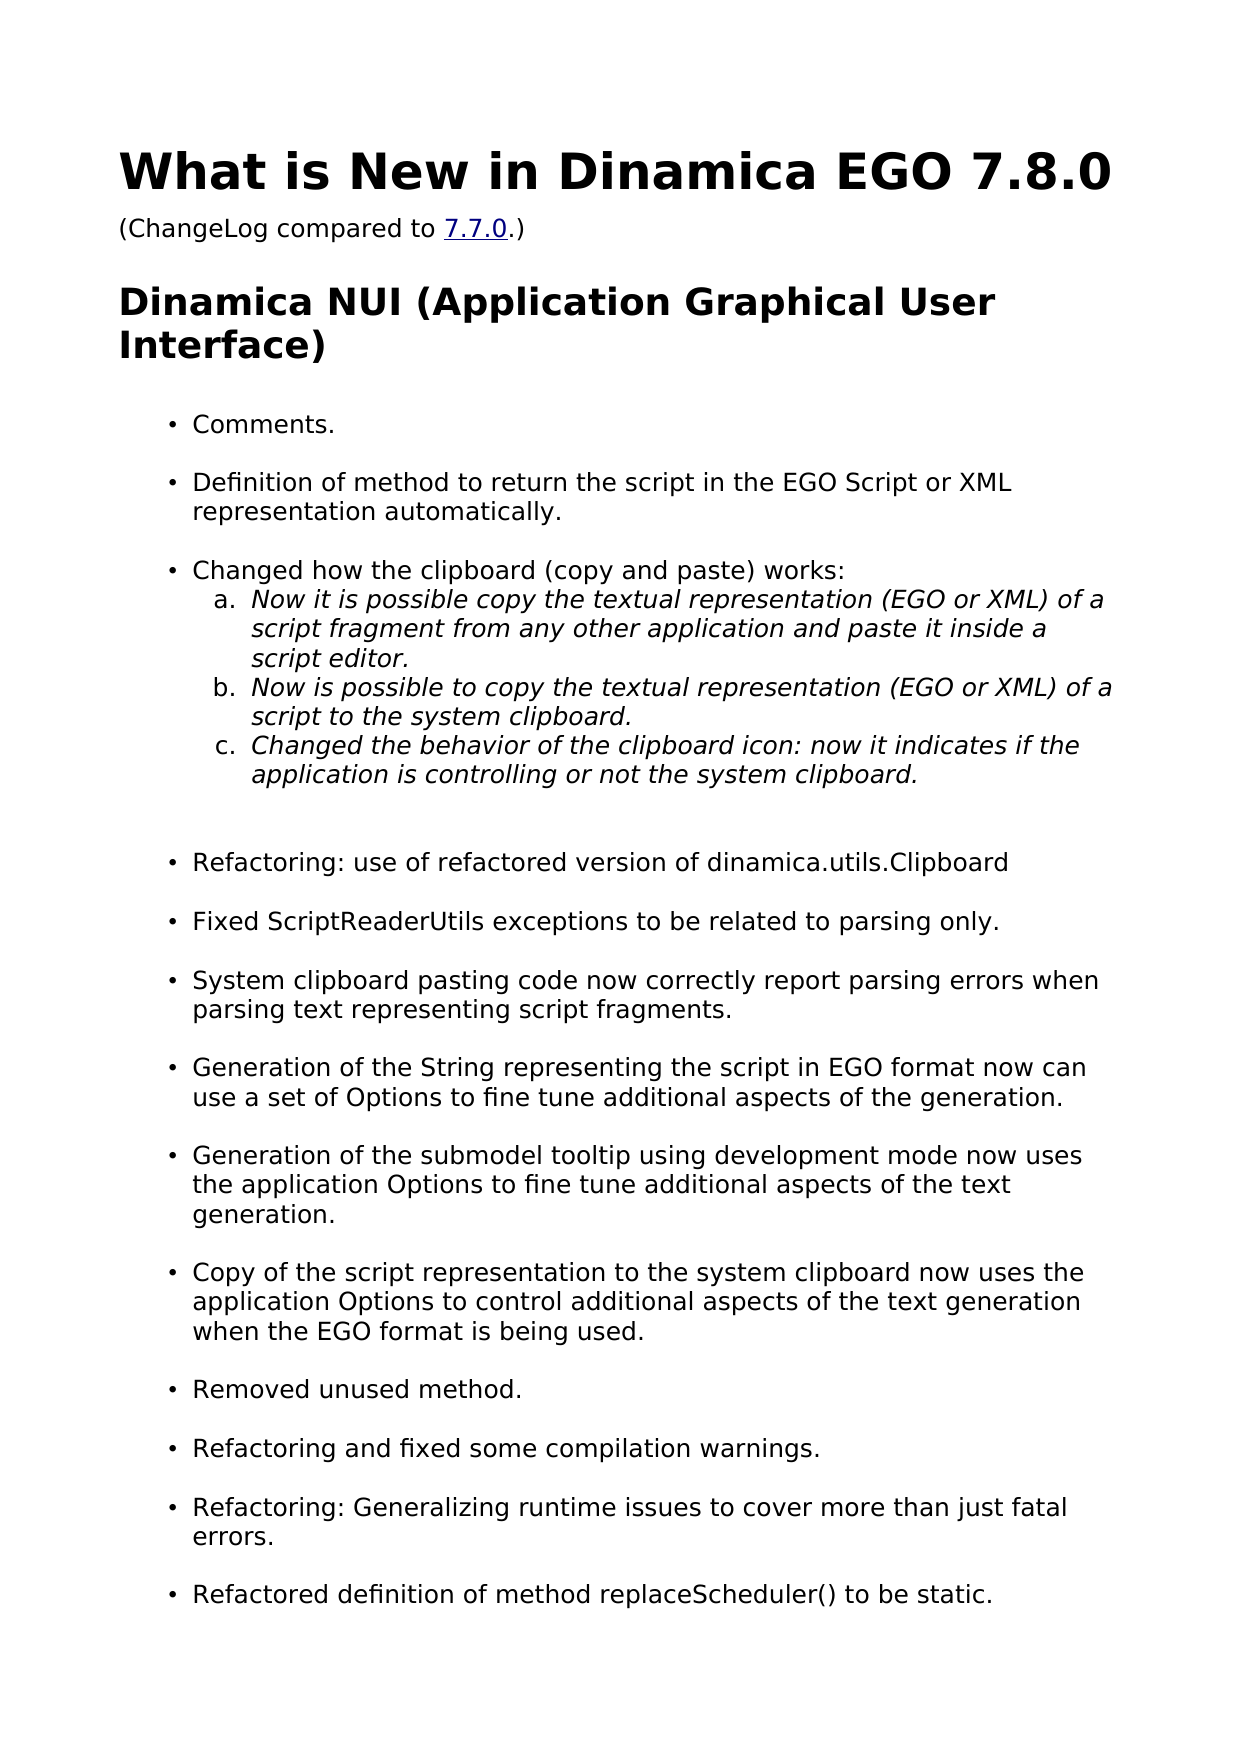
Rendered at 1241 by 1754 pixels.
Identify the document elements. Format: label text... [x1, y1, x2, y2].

list Generation of the submodel tooltip using development mode now uses the application Options to fine tune additional aspects of the text generation. [177, 1141, 1122, 1229]
subtitle What is New in Dinamica EGO 7.8.0 [118, 143, 1122, 201]
list Refactoring: use of refactored version of dinamica.utils.Clipboard [177, 848, 1122, 878]
subtitle Dinamica NUI (Application Graphical User Interface) [118, 281, 1122, 368]
list Now is possible to copy the textual representation (EGO or XML) of a script to the system clipboard. [236, 673, 1122, 731]
list Changed how the clipboard (copy and paste) works: [177, 556, 1122, 585]
list Copy of the script representation to the system clipboard now uses the application Options to control additional aspects of the text generation when the EGO format is being used. [177, 1258, 1122, 1346]
list Refactored definition of method replaceScheduler() to be static. [177, 1581, 1122, 1610]
list System clipboard pasting code now correctly report parsing errors when parsing text representing script fragments. [177, 966, 1122, 1024]
list Comments. [177, 410, 1122, 439]
list Now it is possible copy the textual representation (EGO or XML) of a script fragment from any other application and paste it inside a script editor. [236, 585, 1122, 673]
list Generation of the String representing the script in EGO format now can use a set of Options to fine tune additional aspects of the generation. [177, 1054, 1122, 1112]
list Definition of method to return the script in the EGO Script or XML representation automatically. [177, 468, 1122, 527]
list Changed the behavior of the clipboard icon: now it indicates if the application is controlling or not the system clipboard. [236, 731, 1122, 789]
list Refactoring and fixed some compilation warnings. [177, 1434, 1122, 1463]
text (ChangeLog compared to 7.7.0.) [118, 214, 1122, 243]
list Fixed ScriptReaderUtils exceptions to be related to parsing only. [177, 907, 1122, 936]
list Refactoring: Generalizing runtime issues to cover more than just fatal errors. [177, 1493, 1122, 1551]
list Removed unused method. [177, 1375, 1122, 1404]
